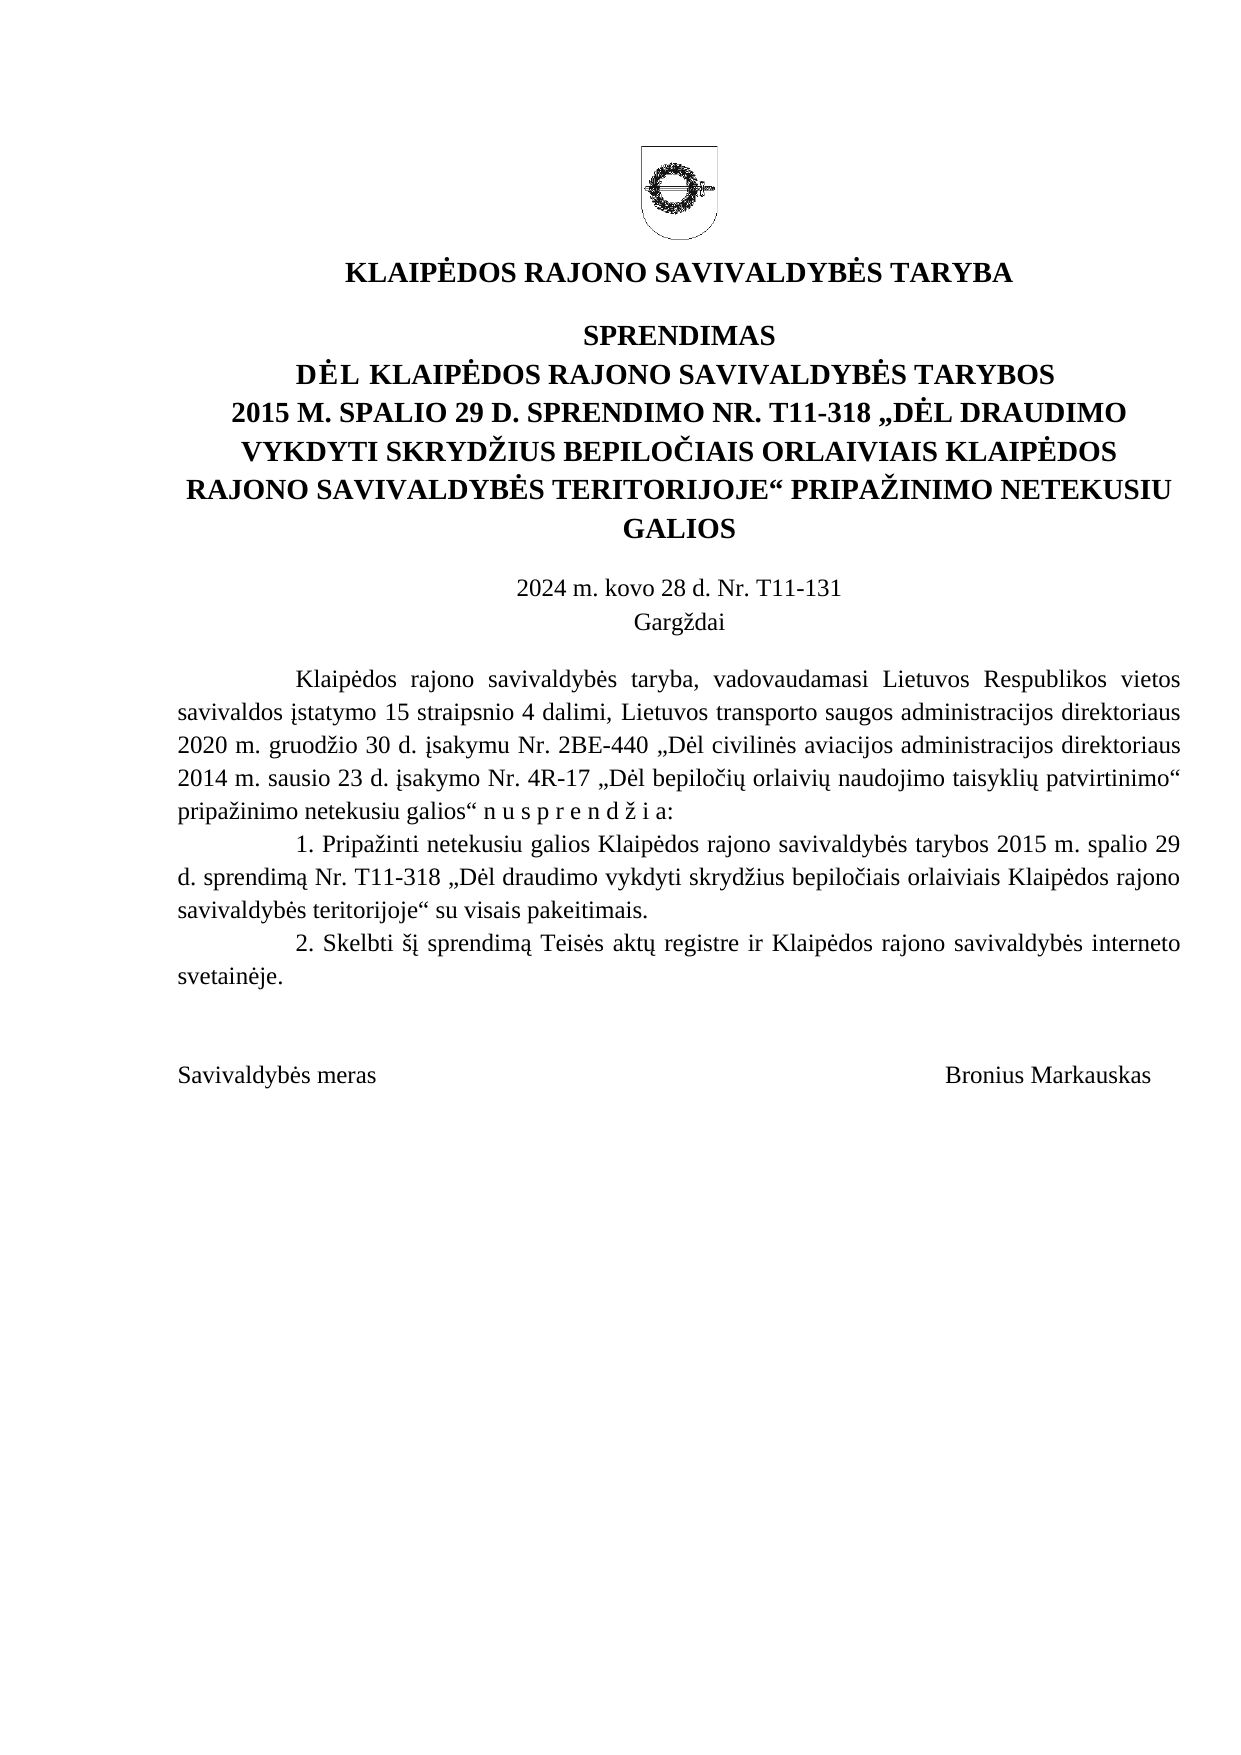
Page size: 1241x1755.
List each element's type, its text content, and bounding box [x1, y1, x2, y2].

text 2024 m. kovo 28 d. Nr. T11-131 [177, 573, 1181, 602]
text Gargždai [177, 607, 1181, 635]
subtitle DĖL KLAIPĖDOS RAJONO SAVIVALDYBĖS TARYBOS 2015 M. SPALIO 29 D. SPRENDIMO NR. T11-318 „DĖL DRAUDIMO VYKDYTI SKRYDŽIUS BEPILOČIAIS ORLAIVIAIS KLAIPĖDOS RAJONO SAVIVALDYBĖS TERITORIJOJE“ PRIPAŽINIMO NETEKUSIU GALIOS [177, 357, 1181, 544]
text Savivaldybės meras Bronius Markauskas [177, 1060, 1181, 1089]
text 2. Skelbti šį sprendimą Teisės aktų registre ir Klaipėdos rajono savivaldybės interneto svetainėje. [177, 928, 1181, 989]
text Klaipėdos rajono savivaldybės taryba, vadovaudamasi Lietuvos Respublikos vietos savivaldos įstatymo 15 straipsnio 4 dalimi, Lietuvos transporto saugos administracijos direktoriaus 2020 m. gruodžio 30 d. įsakymu Nr. 2BE-440 „Dėl civilinės aviacijos administracijos direktoriaus 2014 m. sausio 23 d. įsakymo Nr. 4R-17 „Dėl bepiločių orlaivių naudojimo taisyklių patvirtinimo“ pripažinimo netekusiu galios“ n u s p r e n d ž i a: [177, 664, 1181, 824]
text 1. Pripažinti netekusiu galios Klaipėdos rajono savivaldybės tarybos 2015 m. spalio 29 d. sprendimą Nr. T11-318 „Dėl draudimo vykdyti skrydžius bepiločiais orlaiviais Klaipėdos rajono savivaldybės teritorijoje“ su visais pakeitimais. [177, 829, 1181, 923]
text KLAIPĖDOS RAJONO SAVIVALDYBĖS TARYBA [177, 256, 1181, 289]
subtitle SPRENDIMAS [177, 318, 1181, 352]
